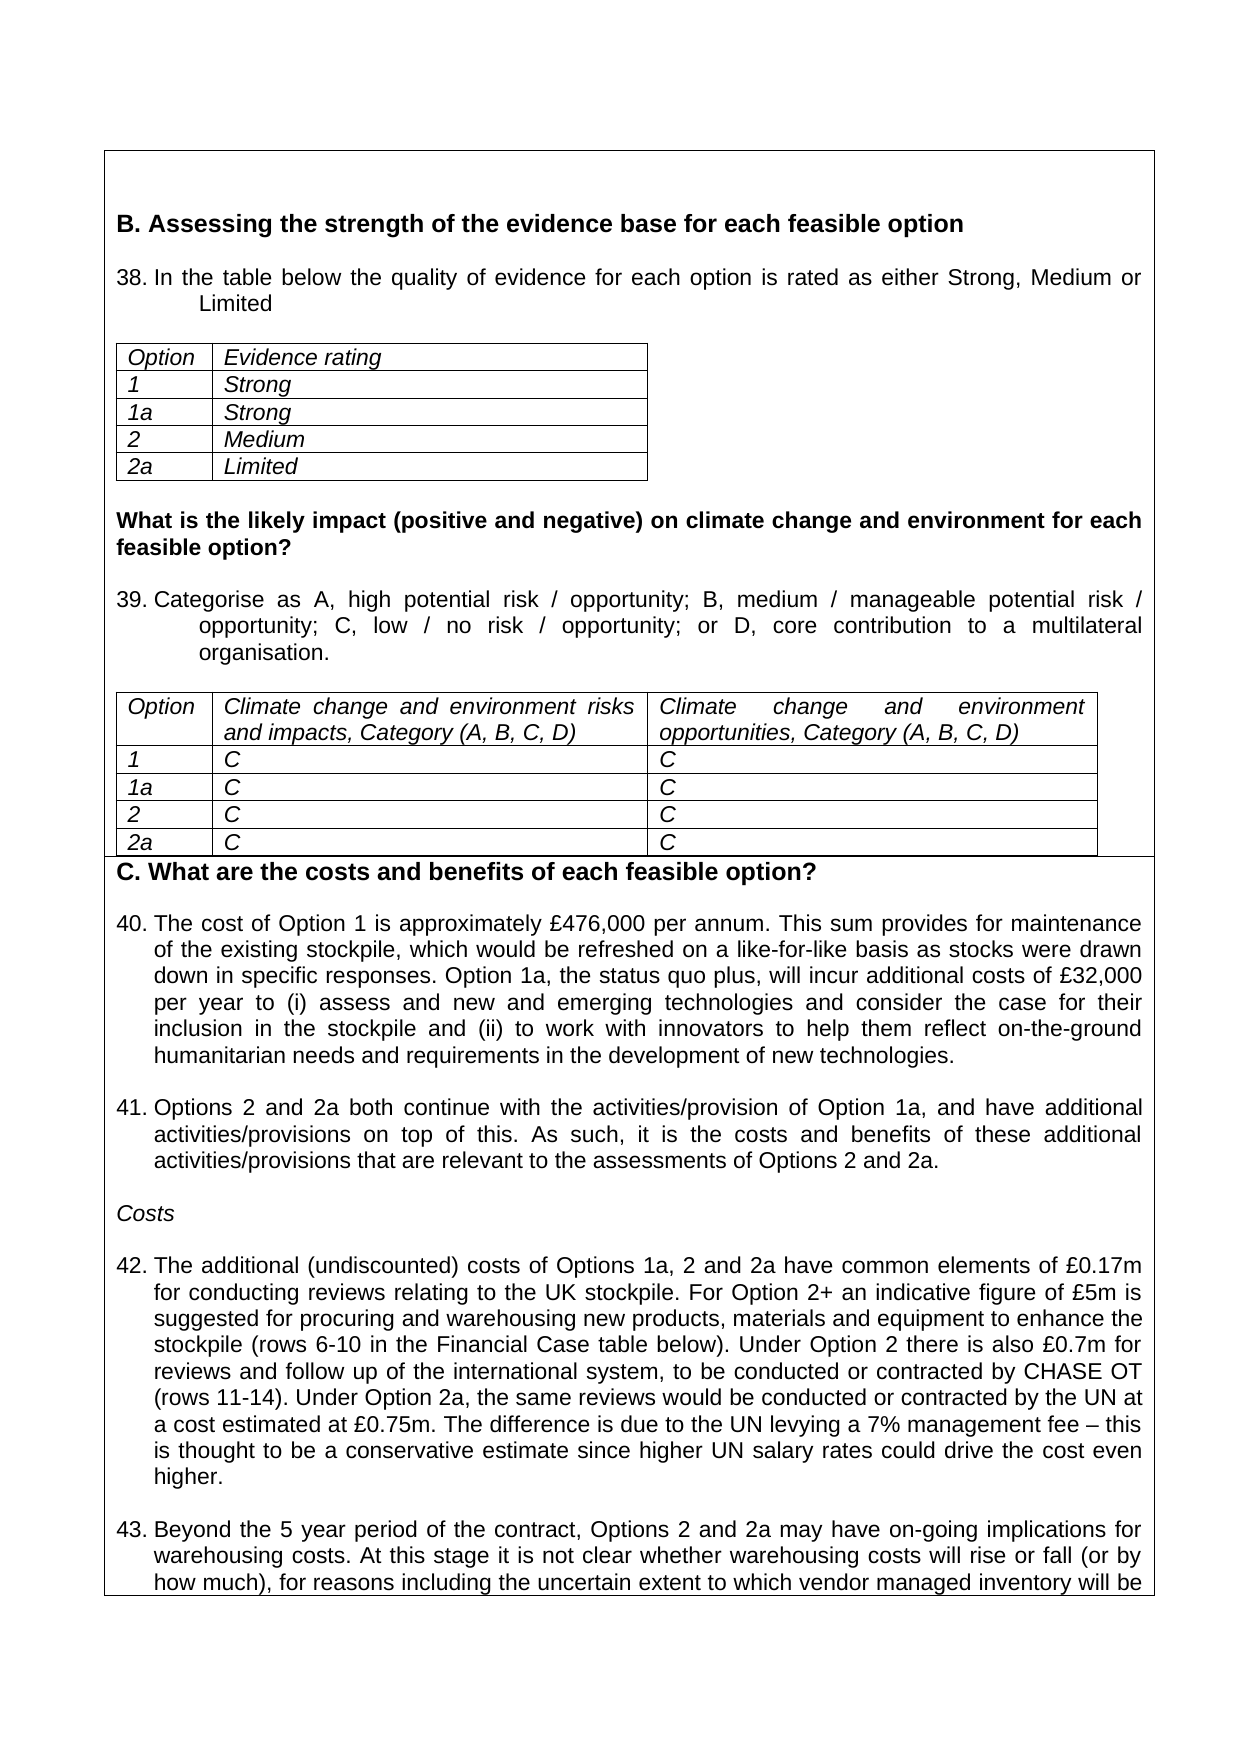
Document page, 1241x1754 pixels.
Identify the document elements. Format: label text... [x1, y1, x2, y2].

table_cell Strong [213, 371, 647, 397]
table_cell C [648, 829, 1097, 855]
table_cell B. Assessing the strength of the evidence base for each feasible option In the table below the quality of evidence for each option is rated as either Strong, Medium or Limited What is the likely impact (positive and negative) on climate change and environment for each feasible option? Categorise as A, high potential risk / opportunity; B, medium / manageable potential risk / opportunity; C, low / no risk / opportunity; or D, core contribution to a multilateral organisation. [105, 151, 1154, 856]
table_cell 1a [117, 399, 212, 425]
table_header Climate change and environment risks and impacts, Category (A, B, C, D) [213, 693, 647, 745]
table_cell Strong [213, 399, 647, 425]
table_cell Medium [213, 426, 647, 452]
table_cell 1 [117, 371, 212, 397]
table_cell 2a [117, 453, 212, 480]
table_header Evidence rating [213, 344, 647, 370]
table_cell C [213, 829, 647, 855]
table_cell C [648, 746, 1097, 773]
table_cell 2a [117, 829, 212, 855]
table_cell 2 [117, 801, 212, 827]
table_cell C [213, 801, 647, 827]
table_cell C [648, 774, 1097, 800]
table_cell 2 [117, 426, 212, 452]
table_header Option [117, 693, 212, 745]
table_cell C [648, 801, 1097, 827]
table_cell C [213, 746, 647, 773]
table_cell Limited [213, 453, 647, 480]
table_cell 1 [117, 746, 212, 773]
table_cell C. What are the costs and benefits of each feasible option? The cost of Option 1 is approximately £476,000 per annum. This sum provides for maintenance of the existing stockpile, which would be refreshed on a like-for-like basis as stocks were drawn down in specific responses. Option 1a, the status quo plus, will incur additional costs of £32,000 per year to (i) assess and new and emerging technologies and consider the case for their inclusion in the stockpile and (ii) to work with innovators to help them reflect on-the-ground humanitarian needs and requirements in the development of new technologies. Options 2 and 2a both continue with the activities/provision of Option 1a, and have additional activities/provisions on top of this. As such, it is the costs and benefits of these additional activities/provisions that are relevant to the assessments of Options 2 and 2a. Costs The additional (undiscounted) costs of Options 1a, 2 and 2a have common elements of £0.17m for conducting reviews relating to the UK stockpile. For Option 2+ an indicative figure of £5m is suggested for procuring and warehousing new products, materials and equipment to enhance the stockpile (rows 6-10 in the Financial Case table below). Under Option 2 there is also £0.7m for reviews and follow up of the international system, to be conducted or contracted by CHASE OT (rows 11-14). Under Option 2a, the same reviews would be conducted or contracted by the UN at a cost estimated at £0.75m. The difference is due to the UN levying a 7% management fee – this is thought to be a conservative estimate since higher UN salary rates could drive the cost even higher. Beyond the 5 year period of the contract, Options 2 and 2a may have on-going implications for warehousing costs. At this stage it is not clear whether warehousing costs will rise or fall (or by how much), for reasons including the uncertain extent to which vendor managed inventory will be [105, 857, 1154, 1595]
table_cell 1a [117, 774, 212, 800]
table_cell C [213, 774, 647, 800]
table_header Climate change and environment opportunities, Category (A, B, C, D) [648, 693, 1097, 745]
table_header Option [117, 344, 212, 370]
